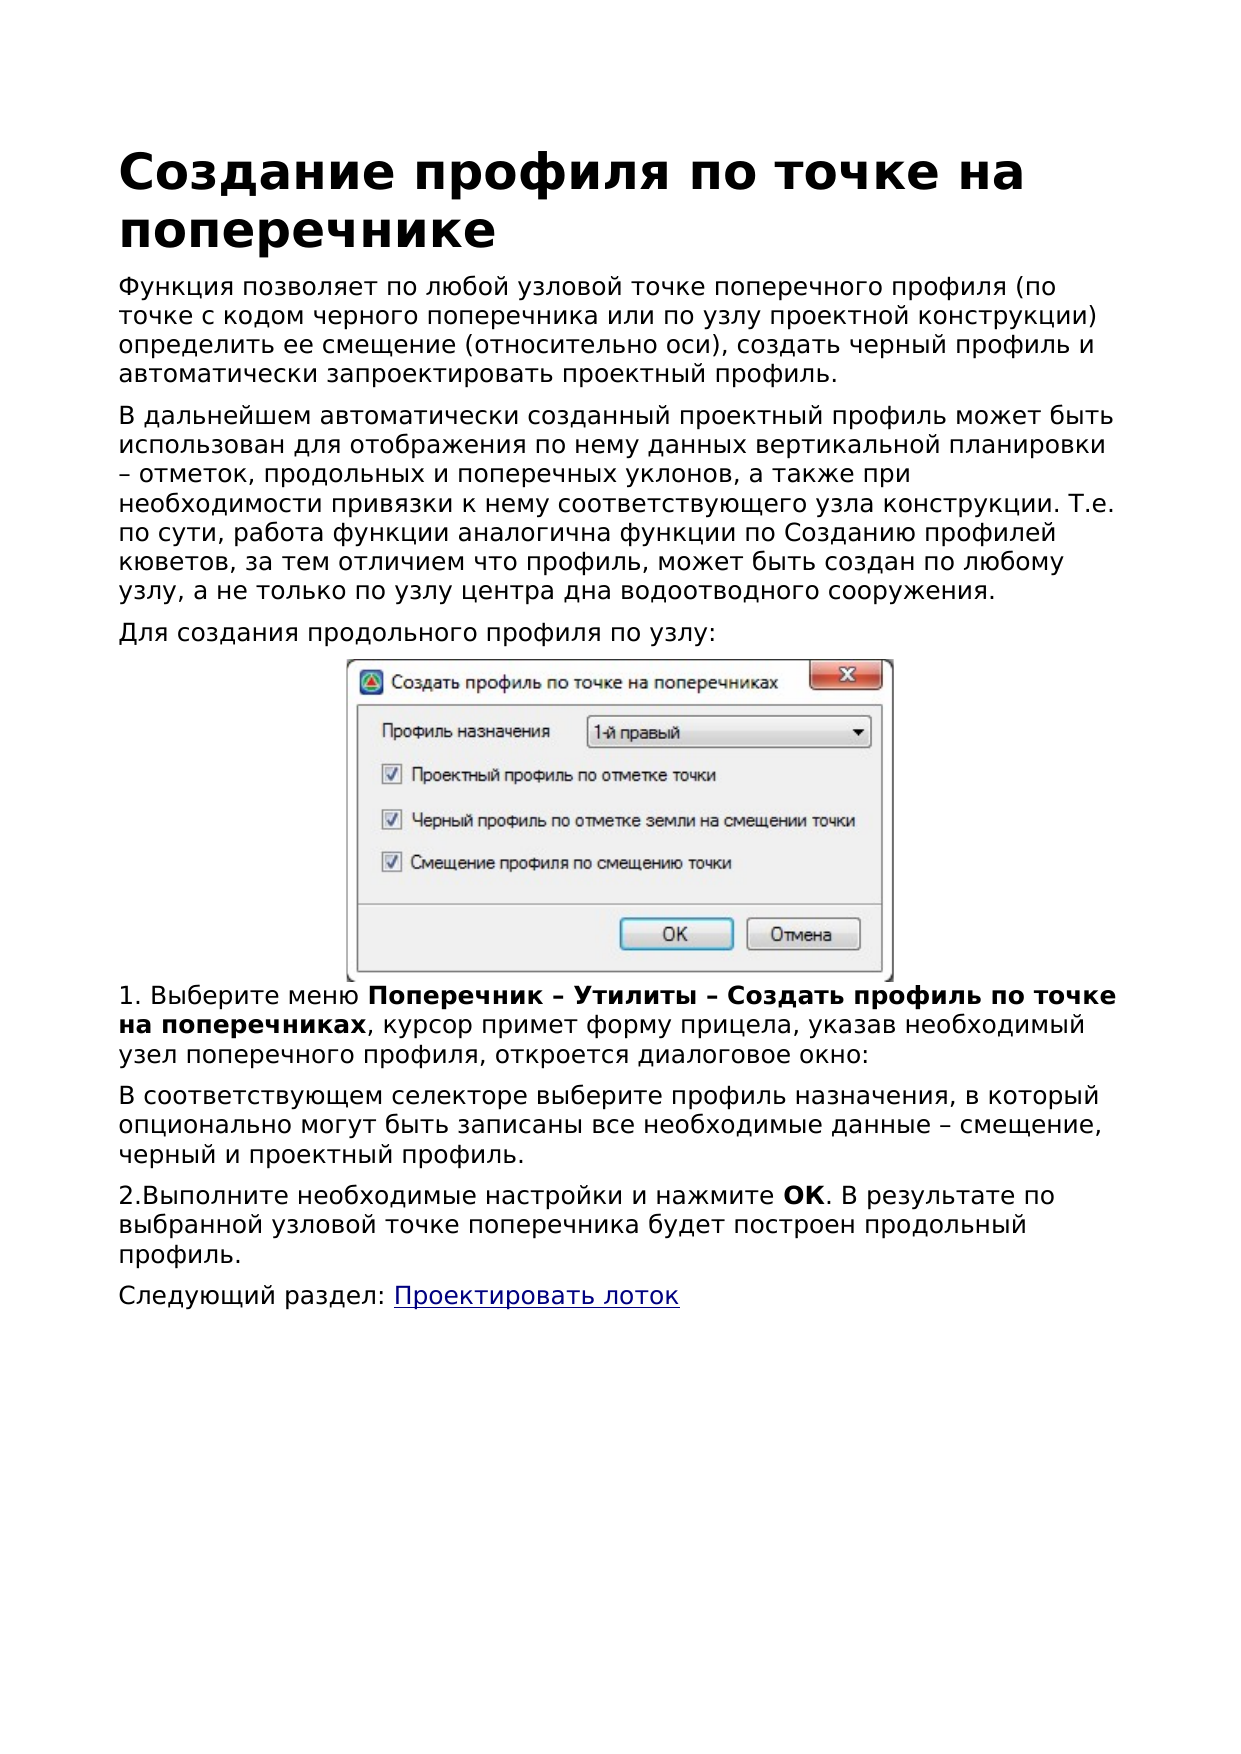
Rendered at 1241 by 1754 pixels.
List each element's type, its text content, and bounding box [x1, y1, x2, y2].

text 2.Выполните необходимые настройки и нажмите ОК. В результате по выбранной узловой точке поперечника будет построен продольный профиль. [118, 1181, 1122, 1269]
text Функция позволяет по любой узловой точке поперечного профиля (по точке с кодом черного поперечника или по узлу проектной конструкции) определить ее смещение (относительно оси), создать черный профиль и автоматически запроектировать проектный профиль. [118, 272, 1122, 389]
text В соответствующем селекторе выберите профиль назначения, в который опционально могут быть записаны все необходимые данные – смещение, черный и проектный профиль. [118, 1081, 1122, 1169]
text Для создания продольного профиля по узлу: [118, 618, 1122, 647]
picture [346, 659, 894, 982]
text В дальнейшем автоматически созданный проектный профиль может быть использован для отображения по нему данных вертикальной планировки – отметок, продольных и поперечных уклонов, а также при необходимости привязки к нему соответствующего узла конструкции. Т.е. по сути, работа функции аналогична функции по Созданию профилей кюветов, за тем отличием что профиль, может быть создан по любому узлу, а не только по узлу центра дна водоотводного сооружения. [118, 401, 1122, 605]
text Следующий раздел: Проектировать лоток [118, 1281, 1122, 1311]
text 1. Выберите меню Поперечник – Утилиты – Создать профиль по точке на поперечниках, курсор примет форму прицела, указав необходимый узел поперечного профиля, откроется диалоговое окно: [118, 659, 1122, 1069]
subtitle Создание профиля по точке на поперечнике [118, 143, 1122, 259]
